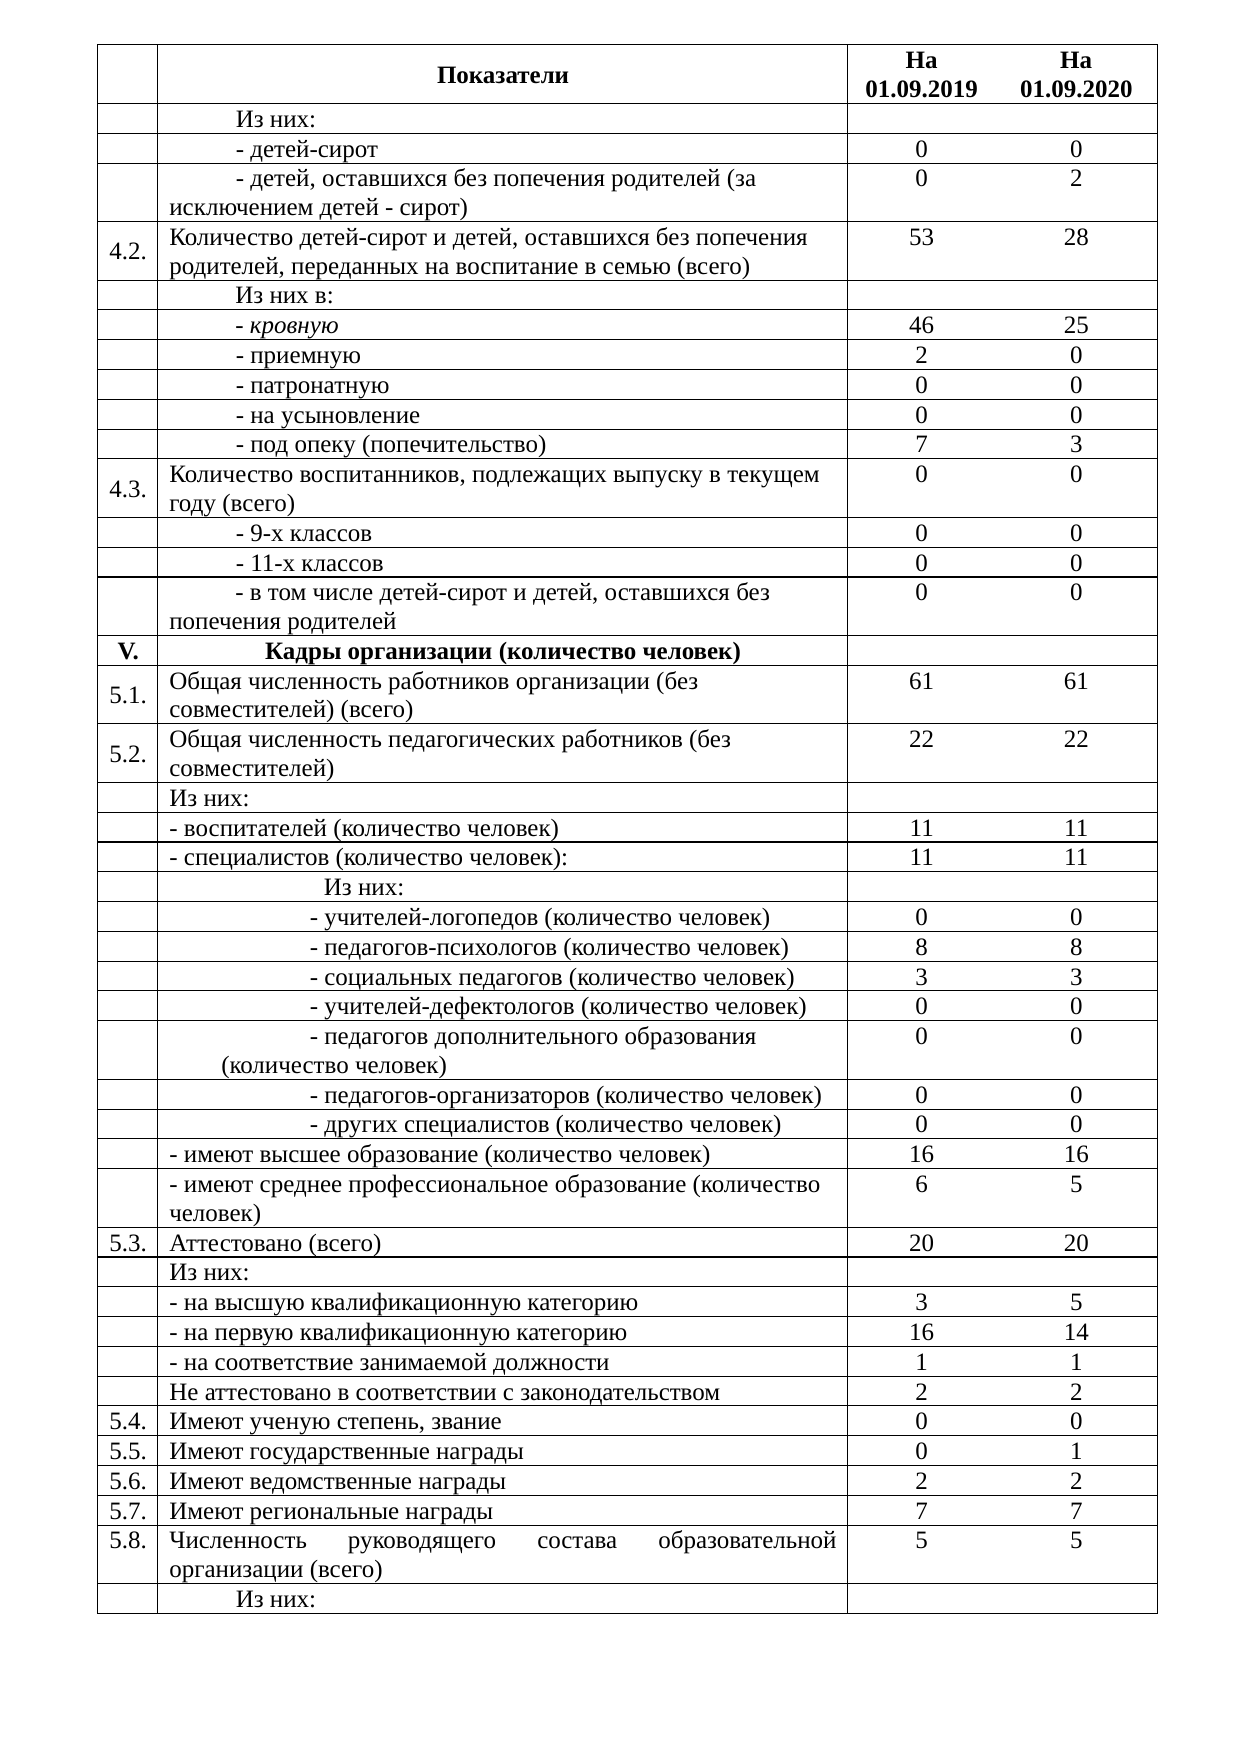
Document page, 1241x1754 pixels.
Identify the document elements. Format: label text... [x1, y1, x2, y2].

table_cell Общая численность педагогических работников (без совместителей) [158, 724, 847, 782]
table_cell 53 [848, 222, 995, 279]
table_cell 61 [995, 666, 1157, 723]
table_cell 0 [995, 459, 1157, 517]
table_cell 7 [995, 1496, 1157, 1524]
table_cell 0 [995, 134, 1157, 162]
table_cell [98, 164, 157, 221]
table_cell - патронатную [158, 370, 847, 399]
table_cell [995, 104, 1157, 133]
table_cell 61 [848, 666, 995, 723]
table_cell 5.7. [98, 1496, 157, 1524]
table_cell [98, 1080, 157, 1108]
table_cell 6 [848, 1169, 995, 1227]
table_cell 20 [995, 1228, 1157, 1256]
table_cell 7 [848, 1496, 995, 1524]
table_cell Не аттестовано в соответствии с законодательством [158, 1377, 847, 1405]
table_cell 16 [848, 1317, 995, 1346]
table_cell [98, 1139, 157, 1168]
table_cell 5 [848, 1526, 995, 1583]
table_cell 0 [995, 1080, 1157, 1108]
table_cell - социальных педагогов (количество человек) [158, 962, 847, 990]
table_cell 7 [848, 430, 995, 458]
table_cell 0 [995, 991, 1157, 1020]
table_cell 0 [995, 548, 1157, 576]
table_cell - 9-х классов [158, 518, 847, 547]
table_cell 28 [995, 222, 1157, 279]
table_cell 3 [995, 430, 1157, 458]
table_cell Из них в: [158, 281, 847, 309]
table_cell 4.3. [98, 459, 157, 517]
table_cell [848, 1258, 995, 1286]
table_cell Имеют региональные награды [158, 1496, 847, 1524]
table_cell [98, 1584, 157, 1613]
table_cell 0 [848, 578, 995, 635]
table_cell [98, 962, 157, 990]
table_cell 22 [995, 724, 1157, 782]
table_cell Из них: [158, 783, 847, 812]
table_cell 14 [995, 1317, 1157, 1346]
table_cell - на усыновление [158, 400, 847, 428]
table_cell 2 [848, 1377, 995, 1405]
table_cell 0 [848, 370, 995, 399]
table_cell [995, 1258, 1157, 1286]
table_cell - на высшую квалификационную категорию [158, 1287, 847, 1316]
table_cell 0 [848, 991, 995, 1020]
table_cell 2 [995, 1377, 1157, 1405]
table_cell 0 [995, 1021, 1157, 1079]
table_cell - 11-х классов [158, 548, 847, 576]
table_cell - детей, оставшихся без попечения родителей (за исключением детей - сирот) [158, 164, 847, 221]
table_cell 2 [995, 164, 1157, 221]
table_cell [98, 1021, 157, 1079]
table_cell [848, 636, 995, 665]
table_cell 11 [848, 843, 995, 871]
table_cell Общая численность работников организации (без совместителей) (всего) [158, 666, 847, 723]
table_cell [848, 281, 995, 309]
table_cell [98, 518, 157, 547]
table_cell 5.8. [98, 1526, 157, 1583]
table_cell - педагогов-психологов (количество человек) [158, 932, 847, 961]
table_cell 11 [848, 813, 995, 841]
table_cell [98, 104, 157, 133]
table_cell [98, 1287, 157, 1316]
table_cell [995, 1584, 1157, 1613]
table_cell [98, 548, 157, 576]
table_cell 0 [848, 400, 995, 428]
table_cell [98, 813, 157, 841]
table_cell 5.2. [98, 724, 157, 782]
table_cell Количество детей-сирот и детей, оставшихся без попечения родителей, переданных на воспитание в семью (всего) [158, 222, 847, 279]
table_cell Из них: [158, 1584, 847, 1613]
table_cell - учителей-дефектологов (количество человек) [158, 991, 847, 1020]
table_cell - других специалистов (количество человек) [158, 1110, 847, 1138]
table_cell - имеют высшее образование (количество человек) [158, 1139, 847, 1168]
table_cell 3 [848, 962, 995, 990]
table_cell 2 [848, 1466, 995, 1495]
table_cell [98, 370, 157, 399]
table_cell Имеют государственные награды [158, 1436, 847, 1465]
table_cell 0 [995, 340, 1157, 369]
table_cell 3 [995, 962, 1157, 990]
table_cell 16 [848, 1139, 995, 1168]
table_cell [98, 1258, 157, 1286]
table_cell Из них: [158, 1258, 847, 1286]
table_cell [98, 134, 157, 162]
table_cell 5 [995, 1287, 1157, 1316]
table_cell 3 [848, 1287, 995, 1316]
table_cell 5.4. [98, 1406, 157, 1435]
table_cell [98, 1377, 157, 1405]
table_cell Из них: [158, 872, 847, 901]
table_cell 0 [848, 164, 995, 221]
table_cell - педагогов дополнительного образования (количество человек) [158, 1021, 847, 1079]
table_cell [848, 104, 995, 133]
table_cell 1 [995, 1436, 1157, 1465]
table_cell [848, 872, 995, 901]
table_cell 25 [995, 310, 1157, 339]
table_cell 20 [848, 1228, 995, 1256]
table_header Показатели [158, 45, 847, 103]
table_cell - на первую квалификационную категорию [158, 1317, 847, 1346]
table_cell 0 [848, 1436, 995, 1465]
table_cell [98, 932, 157, 961]
table_cell 16 [995, 1139, 1157, 1168]
table_cell [98, 1169, 157, 1227]
table_cell Имеют ведомственные награды [158, 1466, 847, 1495]
table_cell [995, 783, 1157, 812]
table_header [98, 45, 157, 103]
table_cell 22 [848, 724, 995, 782]
table_cell [995, 636, 1157, 665]
table_cell 5.6. [98, 1466, 157, 1495]
table_cell [995, 281, 1157, 309]
table_cell 8 [995, 932, 1157, 961]
table_cell [98, 578, 157, 635]
table_cell - под опеку (попечительство) [158, 430, 847, 458]
table_cell 0 [848, 1080, 995, 1108]
table_cell 0 [848, 518, 995, 547]
table_cell 0 [848, 1021, 995, 1079]
table_cell 11 [995, 813, 1157, 841]
table_cell [98, 340, 157, 369]
table_cell 0 [995, 1406, 1157, 1435]
table_cell 0 [995, 370, 1157, 399]
table_cell 5 [995, 1169, 1157, 1227]
table_cell - в том числе детей-сирот и детей, оставшихся без попечения родителей [158, 578, 847, 635]
table_cell - на соответствие занимаемой должности [158, 1347, 847, 1376]
table_cell - детей-сирот [158, 134, 847, 162]
table_cell 1 [848, 1347, 995, 1376]
table_cell [98, 1347, 157, 1376]
table_cell 2 [848, 340, 995, 369]
table_cell 0 [995, 400, 1157, 428]
table_cell 8 [848, 932, 995, 961]
table_cell Аттестовано (всего) [158, 1228, 847, 1256]
table_cell - кровную [158, 310, 847, 339]
table_cell [848, 783, 995, 812]
table_cell [98, 783, 157, 812]
table_cell Из них: [158, 104, 847, 133]
table_cell [98, 991, 157, 1020]
table_cell [98, 843, 157, 871]
table_cell [98, 430, 157, 458]
table_cell 1 [995, 1347, 1157, 1376]
table_cell 11 [995, 843, 1157, 871]
table_header На 01.09.2020 [995, 45, 1157, 103]
table_cell [98, 872, 157, 901]
table_cell 0 [848, 1406, 995, 1435]
table_cell 0 [995, 578, 1157, 635]
table_cell 0 [995, 1110, 1157, 1138]
table_cell 2 [995, 1466, 1157, 1495]
table_cell - педагогов-организаторов (количество человек) [158, 1080, 847, 1108]
table_cell 0 [995, 902, 1157, 931]
table_cell 5 [995, 1526, 1157, 1583]
table_cell - специалистов (количество человек): [158, 843, 847, 871]
table_header На 01.09.2019 [848, 45, 995, 103]
table_cell 0 [848, 459, 995, 517]
table_cell [98, 310, 157, 339]
table_cell - воспитателей (количество человек) [158, 813, 847, 841]
table_cell Имеют ученую степень, звание [158, 1406, 847, 1435]
table_cell [98, 400, 157, 428]
table_cell 0 [995, 518, 1157, 547]
table_cell 0 [848, 548, 995, 576]
table_cell 5.3. [98, 1228, 157, 1256]
table_cell 5.5. [98, 1436, 157, 1465]
table_cell Кадры организации (количество человек) [158, 636, 847, 665]
table_cell Численность руководящего состава образовательной организации (всего) [158, 1526, 847, 1583]
table_cell V. [98, 636, 157, 665]
table_cell 46 [848, 310, 995, 339]
table_cell [98, 281, 157, 309]
table_cell [98, 1317, 157, 1346]
table_cell - учителей-логопедов (количество человек) [158, 902, 847, 931]
table_cell [98, 902, 157, 931]
table_cell 4.2. [98, 222, 157, 279]
table_cell - имеют среднее профессиональное образование (количество человек) [158, 1169, 847, 1227]
table_cell 0 [848, 134, 995, 162]
table_cell [995, 872, 1157, 901]
table_cell 5.1. [98, 666, 157, 723]
table_cell 0 [848, 902, 995, 931]
table_cell - приемную [158, 340, 847, 369]
table_cell [848, 1584, 995, 1613]
table_cell [98, 1110, 157, 1138]
table_cell 0 [848, 1110, 995, 1138]
table_cell Количество воспитанников, подлежащих выпуску в текущем году (всего) [158, 459, 847, 517]
